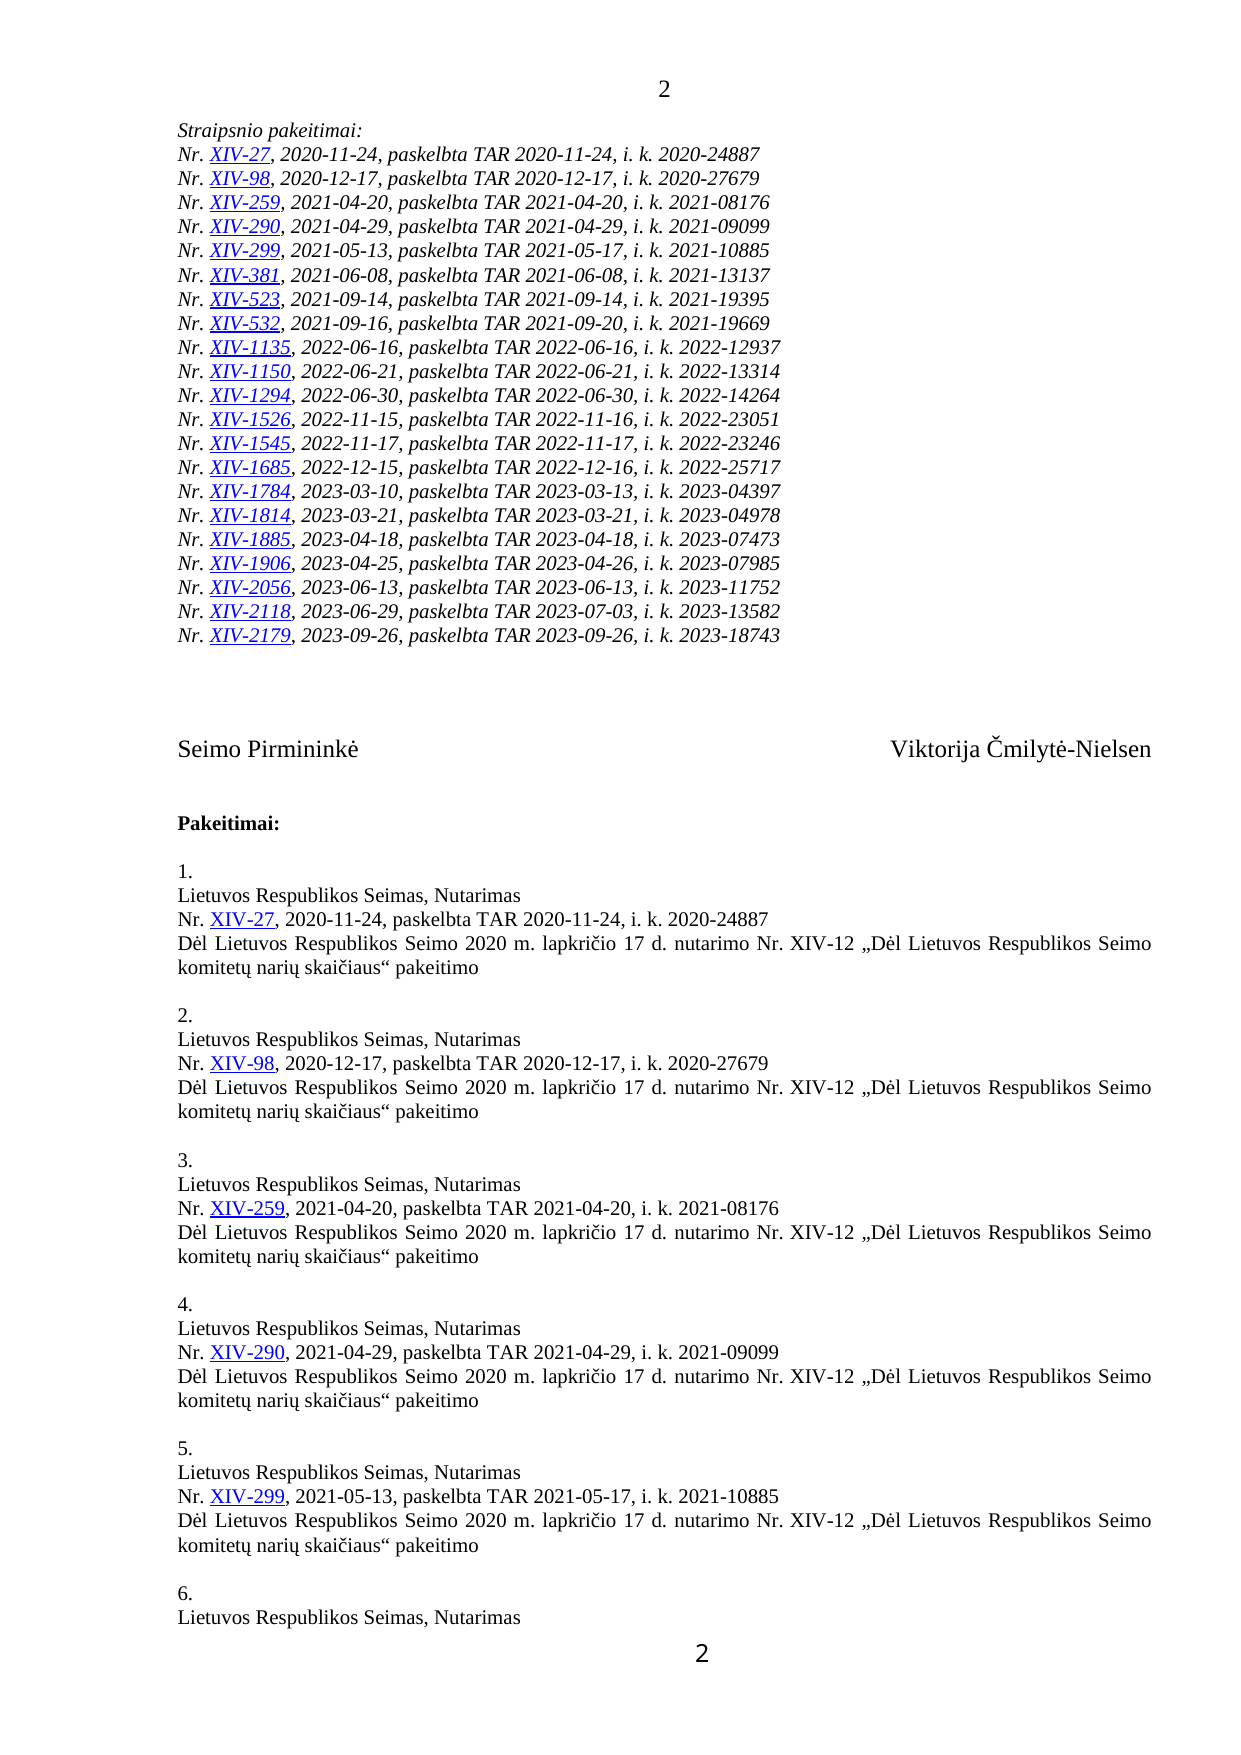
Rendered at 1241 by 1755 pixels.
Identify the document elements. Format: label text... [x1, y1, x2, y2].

text Lietuvos Respublikos Seimas, Nutarimas [177, 883, 1152, 907]
text Dėl Lietuvos Respublikos Seimo 2020 m. lapkričio 17 d. nutarimo Nr. XIV-12 „Dėl Lietuvos Respublikos Seimo komitetų narių skaičiaus“ pakeitimo [177, 931, 1152, 979]
text Nr. XIV-1150, 2022-06-21, paskelbta TAR 2022-06-21, i. k. 2022-13314 [177, 359, 1152, 383]
text Nr. XIV-98, 2020-12-17, paskelbta TAR 2020-12-17, i. k. 2020-27679 [177, 1051, 1152, 1075]
text Nr. XIV-2056, 2023-06-13, paskelbta TAR 2023-06-13, i. k. 2023-11752 [177, 575, 1152, 599]
text Lietuvos Respublikos Seimas, Nutarimas [177, 1027, 1152, 1051]
text 1. [177, 859, 1152, 883]
text Nr. XIV-259, 2021-04-20, paskelbta TAR 2021-04-20, i. k. 2021-08176 [177, 1196, 1152, 1220]
text Dėl Lietuvos Respublikos Seimo 2020 m. lapkričio 17 d. nutarimo Nr. XIV-12 „Dėl Lietuvos Respublikos Seimo komitetų narių skaičiaus“ pakeitimo [177, 1220, 1152, 1268]
text Nr. XIV-259, 2021-04-20, paskelbta TAR 2021-04-20, i. k. 2021-08176 [177, 190, 1152, 214]
text 4. [177, 1292, 1152, 1316]
text 2. [177, 1003, 1152, 1027]
text 6. [177, 1581, 1152, 1605]
text Dėl Lietuvos Respublikos Seimo 2020 m. lapkričio 17 d. nutarimo Nr. XIV-12 „Dėl Lietuvos Respublikos Seimo komitetų narių skaičiaus“ pakeitimo [177, 1075, 1152, 1123]
text Dėl Lietuvos Respublikos Seimo 2020 m. lapkričio 17 d. nutarimo Nr. XIV-12 „Dėl Lietuvos Respublikos Seimo komitetų narių skaičiaus“ pakeitimo [177, 1364, 1152, 1412]
text Nr. XIV-27, 2020-11-24, paskelbta TAR 2020-11-24, i. k. 2020-24887 [177, 142, 1152, 166]
text Nr. XIV-1906, 2023-04-25, paskelbta TAR 2023-04-26, i. k. 2023-07985 [177, 551, 1152, 575]
text Nr. XIV-523, 2021-09-14, paskelbta TAR 2021-09-14, i. k. 2021-19395 [177, 287, 1152, 311]
text Lietuvos Respublikos Seimas, Nutarimas [177, 1605, 1152, 1629]
text Nr. XIV-299, 2021-05-13, paskelbta TAR 2021-05-17, i. k. 2021-10885 [177, 1484, 1152, 1508]
text 5. [177, 1436, 1152, 1460]
text Dėl Lietuvos Respublikos Seimo 2020 m. lapkričio 17 d. nutarimo Nr. XIV-12 „Dėl Lietuvos Respublikos Seimo komitetų narių skaičiaus“ pakeitimo [177, 1508, 1152, 1557]
text Straipsnio pakeitimai: [177, 118, 1152, 142]
text Nr. XIV-532, 2021-09-16, paskelbta TAR 2021-09-20, i. k. 2021-19669 [177, 311, 1152, 335]
text Nr. XIV-1294, 2022-06-30, paskelbta TAR 2022-06-30, i. k. 2022-14264 [177, 383, 1152, 407]
text Nr. XIV-2118, 2023-06-29, paskelbta TAR 2023-07-03, i. k. 2023-13582 [177, 599, 1152, 623]
text Nr. XIV-1135, 2022-06-16, paskelbta TAR 2022-06-16, i. k. 2022-12937 [177, 335, 1152, 359]
text Nr. XIV-1885, 2023-04-18, paskelbta TAR 2023-04-18, i. k. 2023-07473 [177, 527, 1152, 551]
text Lietuvos Respublikos Seimas, Nutarimas [177, 1460, 1152, 1484]
text Nr. XIV-381, 2021-06-08, paskelbta TAR 2021-06-08, i. k. 2021-13137 [177, 262, 1152, 287]
text Lietuvos Respublikos Seimas, Nutarimas [177, 1316, 1152, 1340]
text Nr. XIV-1526, 2022-11-15, paskelbta TAR 2022-11-16, i. k. 2022-23051 [177, 407, 1152, 431]
text Pakeitimai: [177, 811, 1152, 835]
text Lietuvos Respublikos Seimas, Nutarimas [177, 1172, 1152, 1196]
text Nr. XIV-27, 2020-11-24, paskelbta TAR 2020-11-24, i. k. 2020-24887 [177, 907, 1152, 931]
text 3. [177, 1147, 1152, 1172]
text Nr. XIV-290, 2021-04-29, paskelbta TAR 2021-04-29, i. k. 2021-09099 [177, 1340, 1152, 1364]
text Nr. XIV-1685, 2022-12-15, paskelbta TAR 2022-12-16, i. k. 2022-25717 [177, 455, 1152, 479]
text Nr. XIV-1784, 2023-03-10, paskelbta TAR 2023-03-13, i. k. 2023-04397 [177, 479, 1152, 503]
text Seimo Pirmininkė Viktorija Čmilytė-Nielsen [177, 734, 1152, 762]
text Nr. XIV-98, 2020-12-17, paskelbta TAR 2020-12-17, i. k. 2020-27679 [177, 166, 1152, 190]
text Nr. XIV-299, 2021-05-13, paskelbta TAR 2021-05-17, i. k. 2021-10885 [177, 238, 1152, 262]
text Nr. XIV-1814, 2023-03-21, paskelbta TAR 2023-03-21, i. k. 2023-04978 [177, 503, 1152, 527]
text Nr. XIV-1545, 2022-11-17, paskelbta TAR 2022-11-17, i. k. 2022-23246 [177, 431, 1152, 455]
text Nr. XIV-290, 2021-04-29, paskelbta TAR 2021-04-29, i. k. 2021-09099 [177, 214, 1152, 238]
text Nr. XIV-2179, 2023-09-26, paskelbta TAR 2023-09-26, i. k. 2023-18743 [177, 623, 1152, 647]
